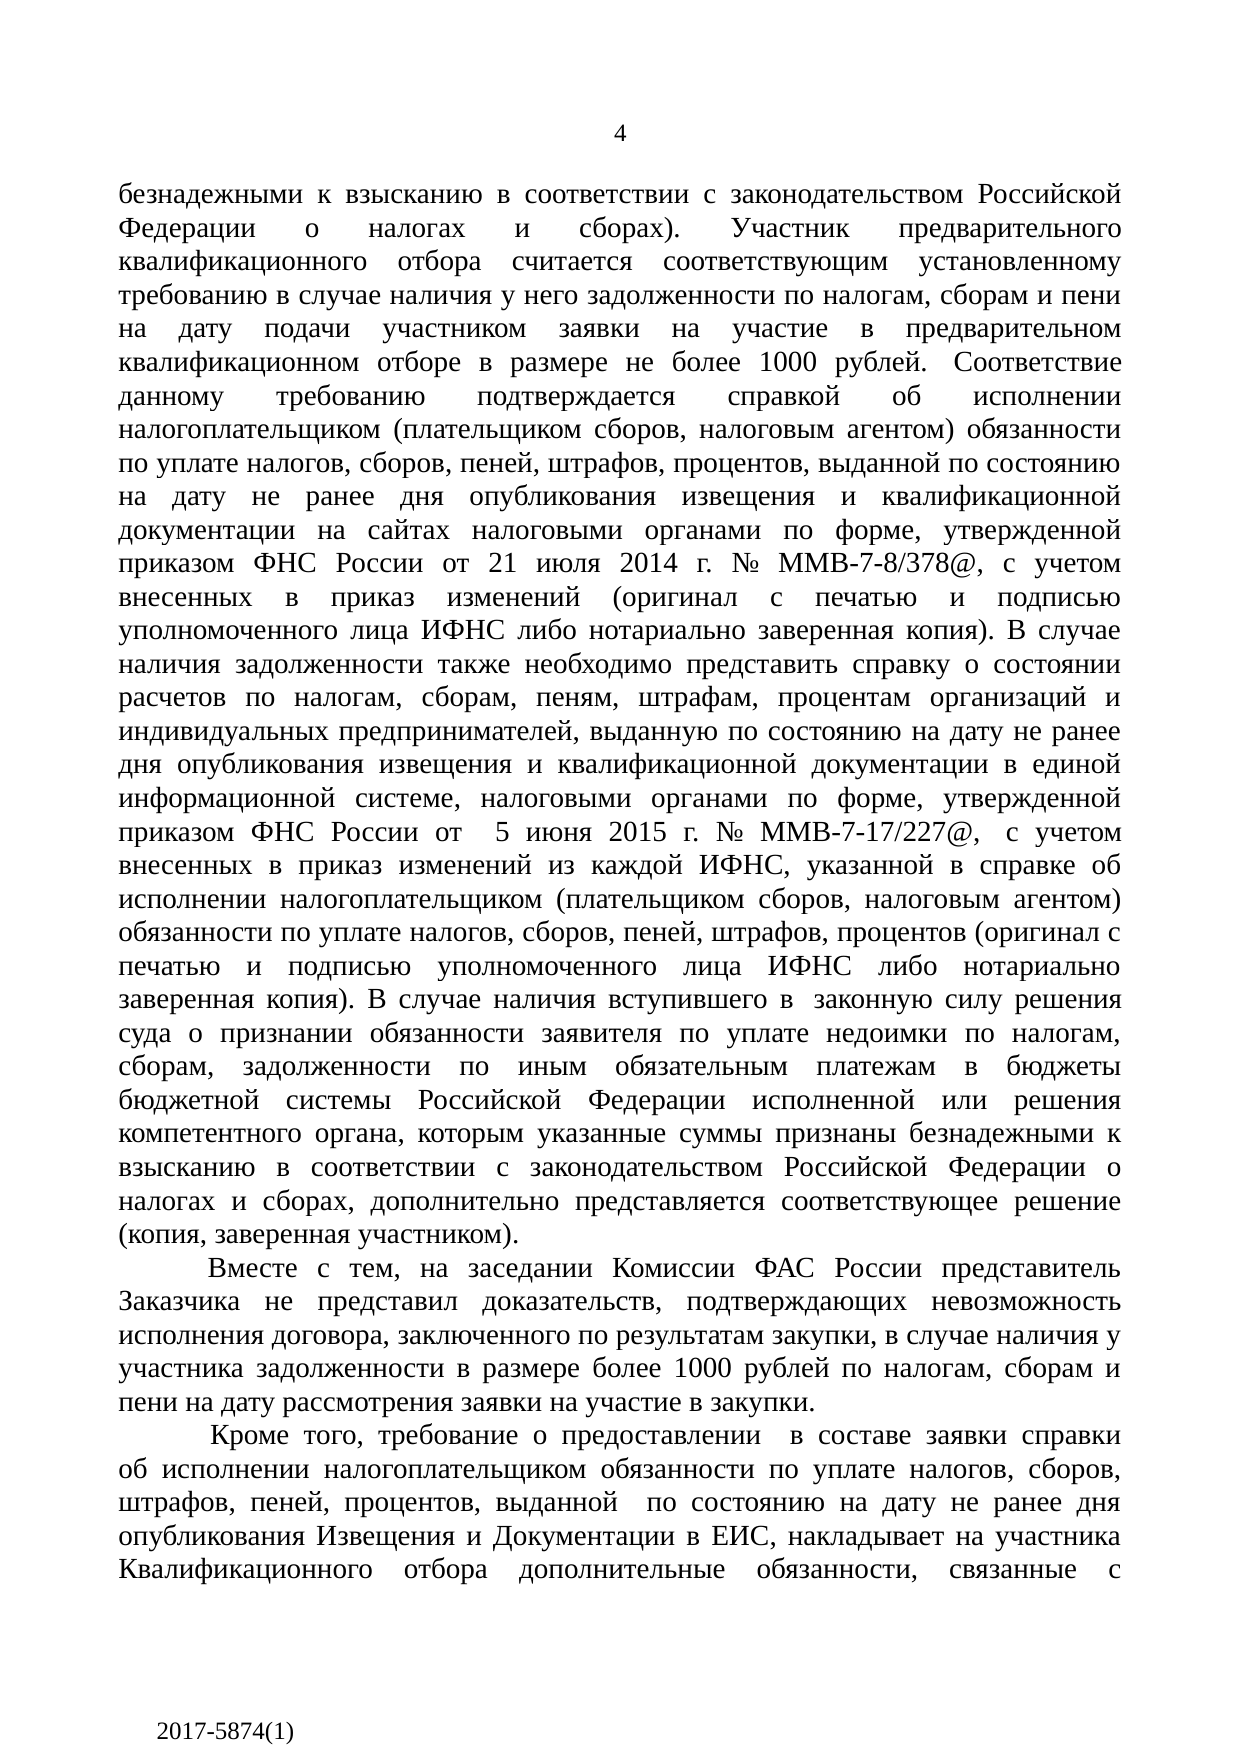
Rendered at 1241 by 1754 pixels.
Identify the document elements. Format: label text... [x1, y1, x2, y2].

text Кроме того, требование о предоставлении в составе заявки справки об исполнении налогоплательщиком обязанности по уплате налогов, сборов, штрафов, пеней, процентов, выданной по состоянию на дату не ранее дня опубликования Извещения и Документации в ЕИС, накладывает на участника Квалификационного отбора дополнительные обязанности, связанные с [118, 1417, 1122, 1585]
text Вместе с тем, на заседании Комиссии ФАС России представитель Заказчика не представил доказательств, подтверждающих невозможность исполнения договора, заключенного по результатам закупки, в случае наличия у участника задолженности в размере более 1000 рублей по налогам, сборам и пени на дату рассмотрения заявки на участие в закупки. [118, 1250, 1122, 1417]
list безнадежными к взысканию в соответствии с законодательством Российской Федерации о налогах и сборах). Участник предварительного квалификационного отбора считается соответствующим установленному требованию в случае наличия у него задолженности по налогам, сборам и пени на дату подачи участником заявки на участие в предварительном квалификационном отборе в размере не более 1000 рублей. Соответствие данному требованию подтверждается справкой об исполнении налогоплательщиком (плательщиком сборов, налоговым агентом) обязанности по уплате налогов, сборов, пеней, штрафов, процентов, выданной по состоянию на дату не ранее дня опубликования извещения и квалификационной документации на сайтах налоговыми органами по форме, утвержденной приказом ФНС России от 21 июля 2014 г. № ММВ-7-8/378@, с учетом внесенных в приказ изменений (оригинал с печатью и подписью уполномоченного лица ИФНС либо нотариально заверенная копия). В случае наличия задолженности также необходимо представить справку о состоянии расчетов по налогам, сборам, пеням, штрафам, процентам организаций и индивидуальных предпринимателей, выданную по состоянию на дату не ранее дня опубликования извещения и квалификационной документации в единой информационной системе, налоговыми органами по форме, утвержденной приказом ФНС России от 5 июня 2015 г. № ММВ-7-17/227@, с учетом внесенных в приказ изменений из каждой ИФНС, указанной в справке об исполнении налогоплательщиком (плательщиком сборов, налоговым агентом) обязанности по уплате налогов, сборов, пеней, штрафов, процентов (оригинал с печатью и подписью уполномоченного лица ИФНС либо нотариально заверенная копия). В случае наличия вступившего в законную силу решения суда о признании обязанности заявителя по уплате недоимки по налогам, сборам, задолженности по иным обязательным платежам в бюджеты бюджетной системы Российской Федерации исполненной или решения компетентного органа, которым указанные суммы признаны безнадежными к взысканию в соответствии с законодательством Российской Федерации о налогах и сборах, дополнительно представляется соответствующее решение (копия, заверенная участником). [118, 176, 1122, 1250]
